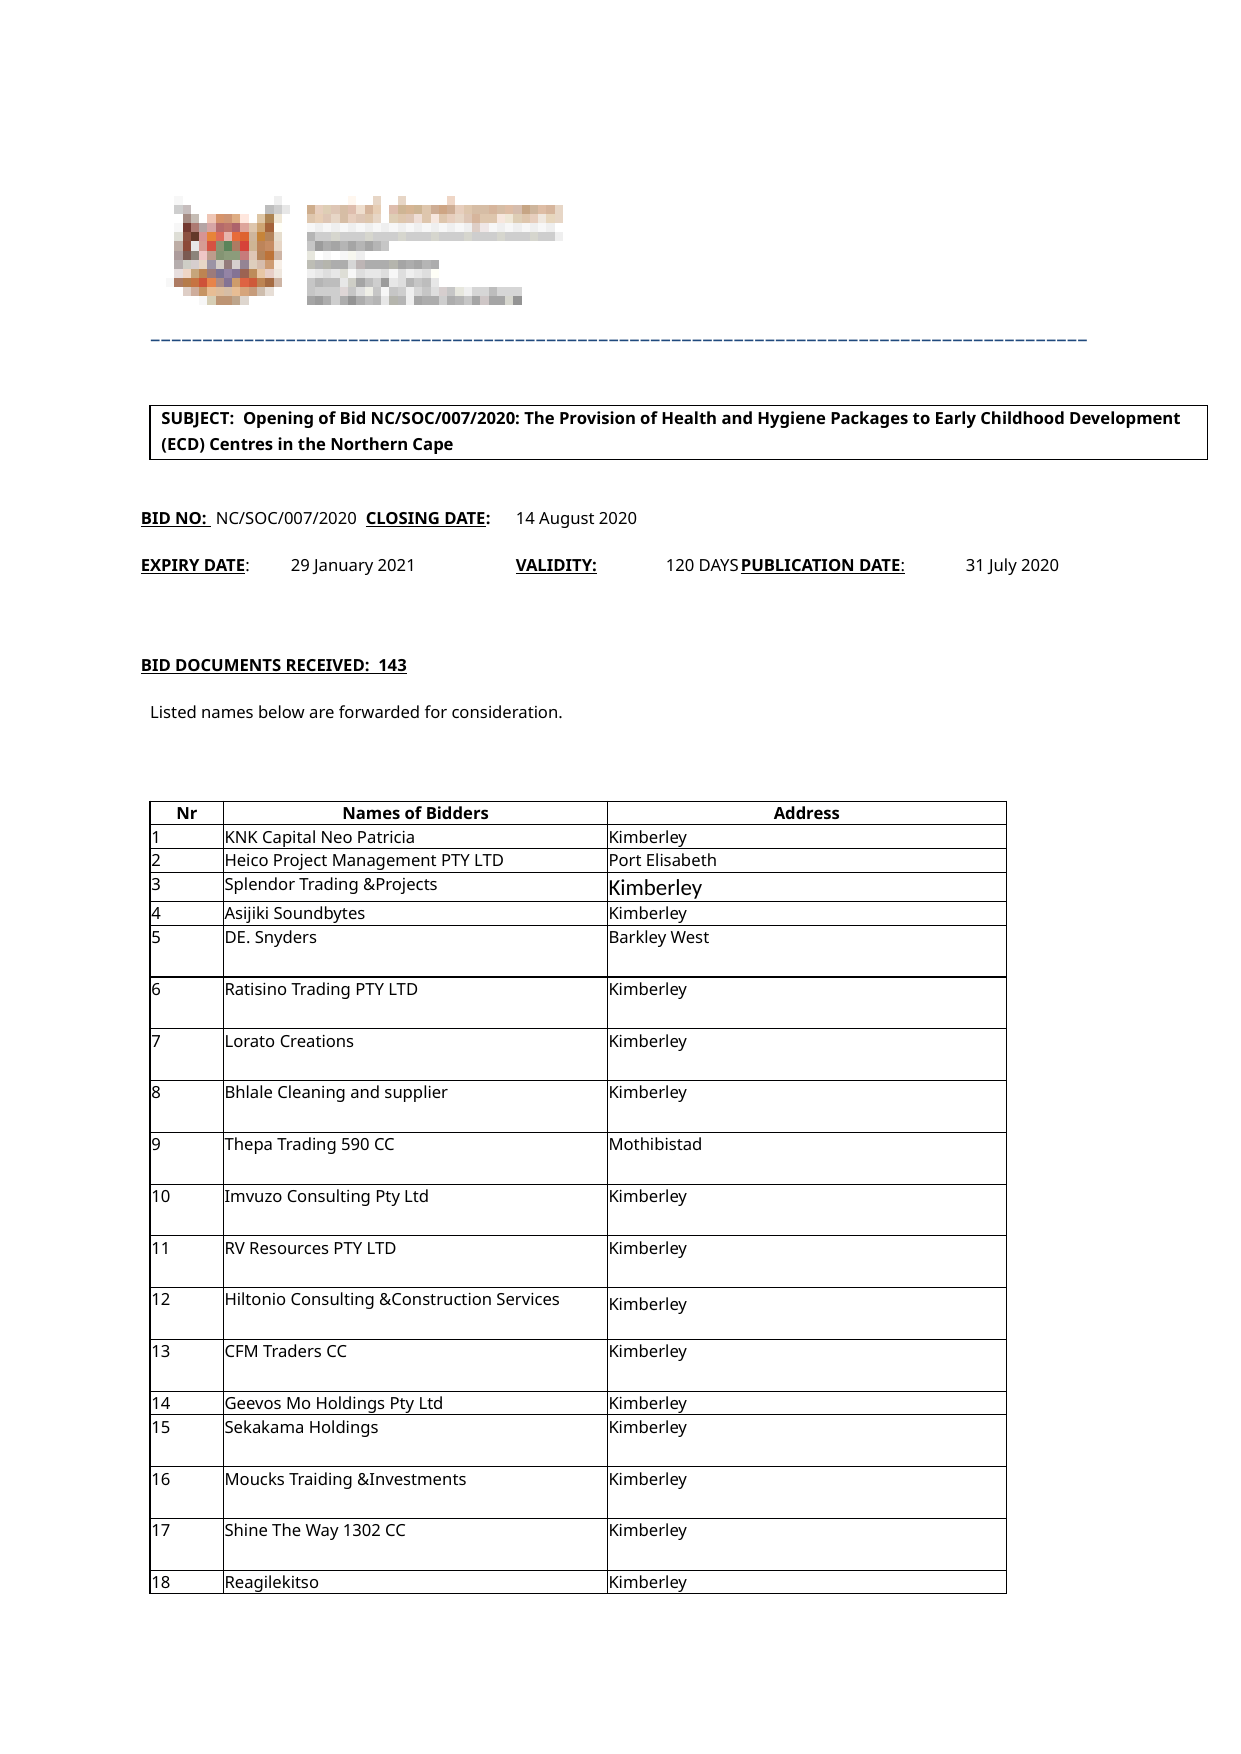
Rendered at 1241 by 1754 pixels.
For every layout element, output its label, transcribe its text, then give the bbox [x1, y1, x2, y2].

table_cell Heico Project Management PTY LTD [224, 849, 607, 872]
table_cell Kimberley [608, 873, 1006, 901]
table_cell 2 [151, 849, 223, 872]
table_cell Kimberley [608, 825, 1006, 848]
table_cell 1 [151, 825, 223, 848]
text BID NO: NC/SOC/007/2020 CLOSING DATE: 14 August 2020 [141, 507, 1090, 530]
table_cell 16 [151, 1467, 223, 1518]
table_cell Ratisino Trading PTY LTD [224, 978, 607, 1028]
table_cell Barkley West [608, 926, 1006, 976]
table_cell Kimberley [608, 1519, 1006, 1569]
table_cell 7 [151, 1029, 223, 1080]
table_cell 13 [151, 1340, 223, 1391]
table_cell 8 [151, 1081, 223, 1132]
table_cell RV Resources PTY LTD [224, 1236, 607, 1287]
table_cell 6 [151, 978, 223, 1028]
table_header SUBJECT: Opening of Bid NC/SOC/007/2020: The Provision of Health and Hygiene Packages to Early Childhood Development (ECD) Centres in the Northern Cape [151, 406, 1207, 459]
table_cell Geevos Mo Holdings Pty Ltd [224, 1392, 607, 1414]
table_cell Kimberley [608, 1288, 1006, 1339]
table_cell Kimberley [608, 1467, 1006, 1518]
table_cell Shine The Way 1302 CC [224, 1519, 607, 1569]
table_cell 3 [151, 873, 223, 901]
table_cell 15 [151, 1415, 223, 1466]
table_cell Mothibistad [608, 1133, 1006, 1183]
table_cell Kimberley [608, 1081, 1006, 1132]
table_cell Kimberley [608, 1029, 1006, 1080]
table_cell 4 [151, 902, 223, 924]
text Listed names below are forwarded for consideration. [150, 701, 1090, 723]
table_cell Imvuzo Consulting Pty Ltd [224, 1185, 607, 1235]
table_cell Sekakama Holdings [224, 1415, 607, 1466]
table_cell Kimberley [608, 902, 1006, 924]
table_cell Kimberley [608, 1185, 1006, 1235]
table_cell Port Elisabeth [608, 849, 1006, 872]
table_cell Kimberley [608, 1392, 1006, 1414]
table_cell 12 [151, 1288, 223, 1339]
text BID DOCUMENTS RECEIVED: 143 [141, 654, 1090, 676]
table_cell Moucks Traiding &Investments [224, 1467, 607, 1518]
table_cell 5 [151, 926, 223, 976]
table_header Names of Bidders [224, 802, 607, 824]
table_cell Kimberley [608, 1236, 1006, 1287]
table_cell 11 [151, 1236, 223, 1287]
table_cell CFM Traders CC [224, 1340, 607, 1391]
table_cell Reagilekitso [224, 1571, 607, 1593]
table_cell 10 [151, 1185, 223, 1235]
text –––––––––––––––––––––––––––––––––––––––––––––––––––––––––––––––––––––––––––––––––––––––––– [150, 324, 1090, 352]
table_cell DE. Snyders [224, 926, 607, 976]
table_header Address [608, 802, 1006, 824]
table_cell Bhlale Cleaning and supplier [224, 1081, 607, 1132]
table_cell KNK Capital Neo Patricia [224, 825, 607, 848]
table_cell Splendor Trading &Projects [224, 873, 607, 901]
table_cell 18 [151, 1571, 223, 1593]
table_cell Kimberley [608, 1415, 1006, 1466]
table_cell Kimberley [608, 1571, 1006, 1593]
text EXPIRY DATE: 29 January 2021 VALIDITY: 120 DAYS PUBLICATION DATE: 31 July 2020 [141, 554, 1090, 577]
table_cell Kimberley [608, 978, 1006, 1028]
table_cell Lorato Creations [224, 1029, 607, 1080]
table_cell 9 [151, 1133, 223, 1183]
table_cell 14 [151, 1392, 223, 1414]
table_cell Asijiki Soundbytes [224, 902, 607, 924]
table_cell Hiltonio Consulting &Construction Services [224, 1288, 607, 1339]
table_cell Thepa Trading 590 CC [224, 1133, 607, 1183]
table_header Nr [151, 802, 223, 824]
table_cell Kimberley [608, 1340, 1006, 1391]
table_cell 17 [151, 1519, 223, 1569]
